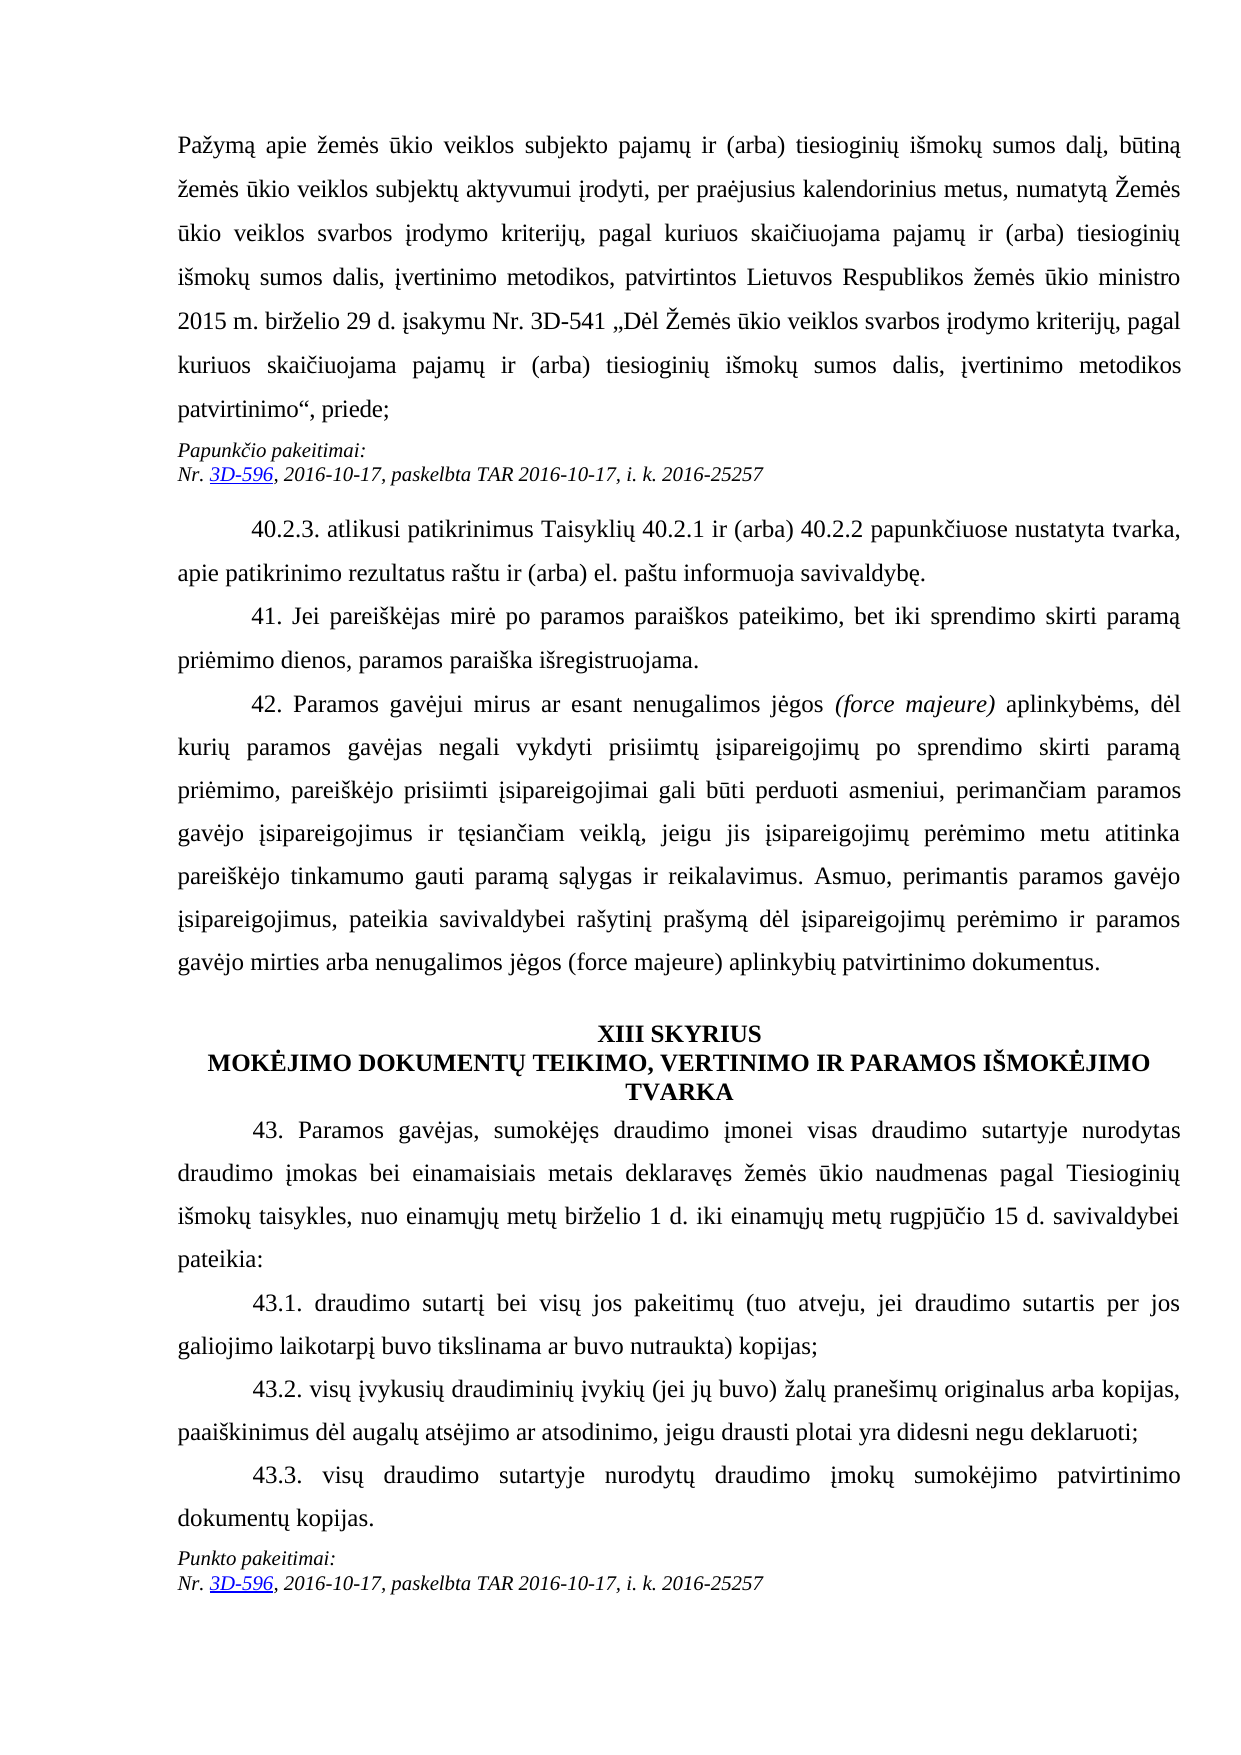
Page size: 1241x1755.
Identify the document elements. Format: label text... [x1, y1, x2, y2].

text 43.1. draudimo sutartį bei visų jos pakeitimų (tuo atveju, jei draudimo sutartis per jos galiojimo laikotarpį buvo tikslinama ar buvo nutraukta) kopijas; [177, 1288, 1181, 1359]
text Nr. 3D-596, 2016-10-17, paskelbta TAR 2016-10-17, i. k. 2016-25257 [177, 462, 1181, 486]
text 43.2. visų įvykusių draudiminių įvykių (jei jų buvo) žalų pranešimų originalus arba kopijas, paaiškinimus dėl augalų atsėjimo ar atsodinimo, jeigu drausti plotai yra didesni negu deklaruoti; [177, 1374, 1181, 1446]
text Nr. 3D-596, 2016-10-17, paskelbta TAR 2016-10-17, i. k. 2016-25257 [177, 1570, 1181, 1594]
text 43. Paramos gavėjas, sumokėjęs draudimo įmonei visas draudimo sutartyje nurodytas draudimo įmokas bei einamaisiais metais deklaravęs žemės ūkio naudmenas pagal Tiesioginių išmokų taisykles, nuo einamųjų metų birželio 1 d. iki einamųjų metų rugpjūčio 15 d. savivaldybei pateikia: [177, 1115, 1181, 1273]
text MOKĖJIMO DOKUMENTŲ TEIKIMO, VERTINIMO IR PARAMOS IŠMOKĖJIMO TVARKA [177, 1048, 1181, 1106]
text 43.3. visų draudimo sutartyje nurodytų draudimo įmokų sumokėjimo patvirtinimo dokumentų kopijas. [177, 1460, 1181, 1532]
text 42. Paramos gavėjui mirus ar esant nenugalimos jėgos (force majeure) aplinkybėms, dėl kurių paramos gavėjas negali vykdyti prisiimtų įsipareigojimų po sprendimo skirti paramą priėmimo, pareiškėjo prisiimti įsipareigojimai gali būti perduoti asmeniui, perimančiam paramos gavėjo įsipareigojimus ir tęsiančiam veiklą, jeigu jis įsipareigojimų perėmimo metu atitinka pareiškėjo tinkamumo gauti paramą sąlygas ir reikalavimus. Asmuo, perimantis paramos gavėjo įsipareigojimus, pateikia savivaldybei rašytinį prašymą dėl įsipareigojimų perėmimo ir paramos gavėjo mirties arba nenugalimos jėgos (force majeure) aplinkybių patvirtinimo dokumentus. [177, 689, 1181, 976]
text Punkto pakeitimai: [177, 1546, 1181, 1570]
text Papunkčio pakeitimai: [177, 438, 1181, 462]
text 40.2.3. atlikusi patikrinimus Taisyklių 40.2.1 ir (arba) 40.2.2 papunkčiuose nustatyta tvarka, apie patikrinimo rezultatus raštu ir (arba) el. paštu informuoja savivaldybę. [177, 514, 1181, 586]
text XIII SKYRIUS [177, 1019, 1181, 1048]
text 41. Jei pareiškėjas mirė po paramos paraiškos pateikimo, bet iki sprendimo skirti paramą priėmimo dienos, paramos paraiška išregistruojama. [177, 601, 1181, 673]
text Pažymą apie žemės ūkio veiklos subjekto pajamų ir (arba) tiesioginių išmokų sumos dalį, būtiną žemės ūkio veiklos subjektų aktyvumui įrodyti, per praėjusius kalendorinius metus, numatytą Žemės ūkio veiklos svarbos įrodymo kriterijų, pagal kuriuos skaičiuojama pajamų ir (arba) tiesioginių išmokų sumos dalis, įvertinimo metodikos, patvirtintos Lietuvos Respublikos žemės ūkio ministro 2015 m. birželio 29 d. įsakymu Nr. 3D-541 „Dėl Žemės ūkio veiklos svarbos įrodymo kriterijų, pagal kuriuos skaičiuojama pajamų ir (arba) tiesioginių išmokų sumos dalis, įvertinimo metodikos patvirtinimo“, priede; [177, 130, 1181, 422]
